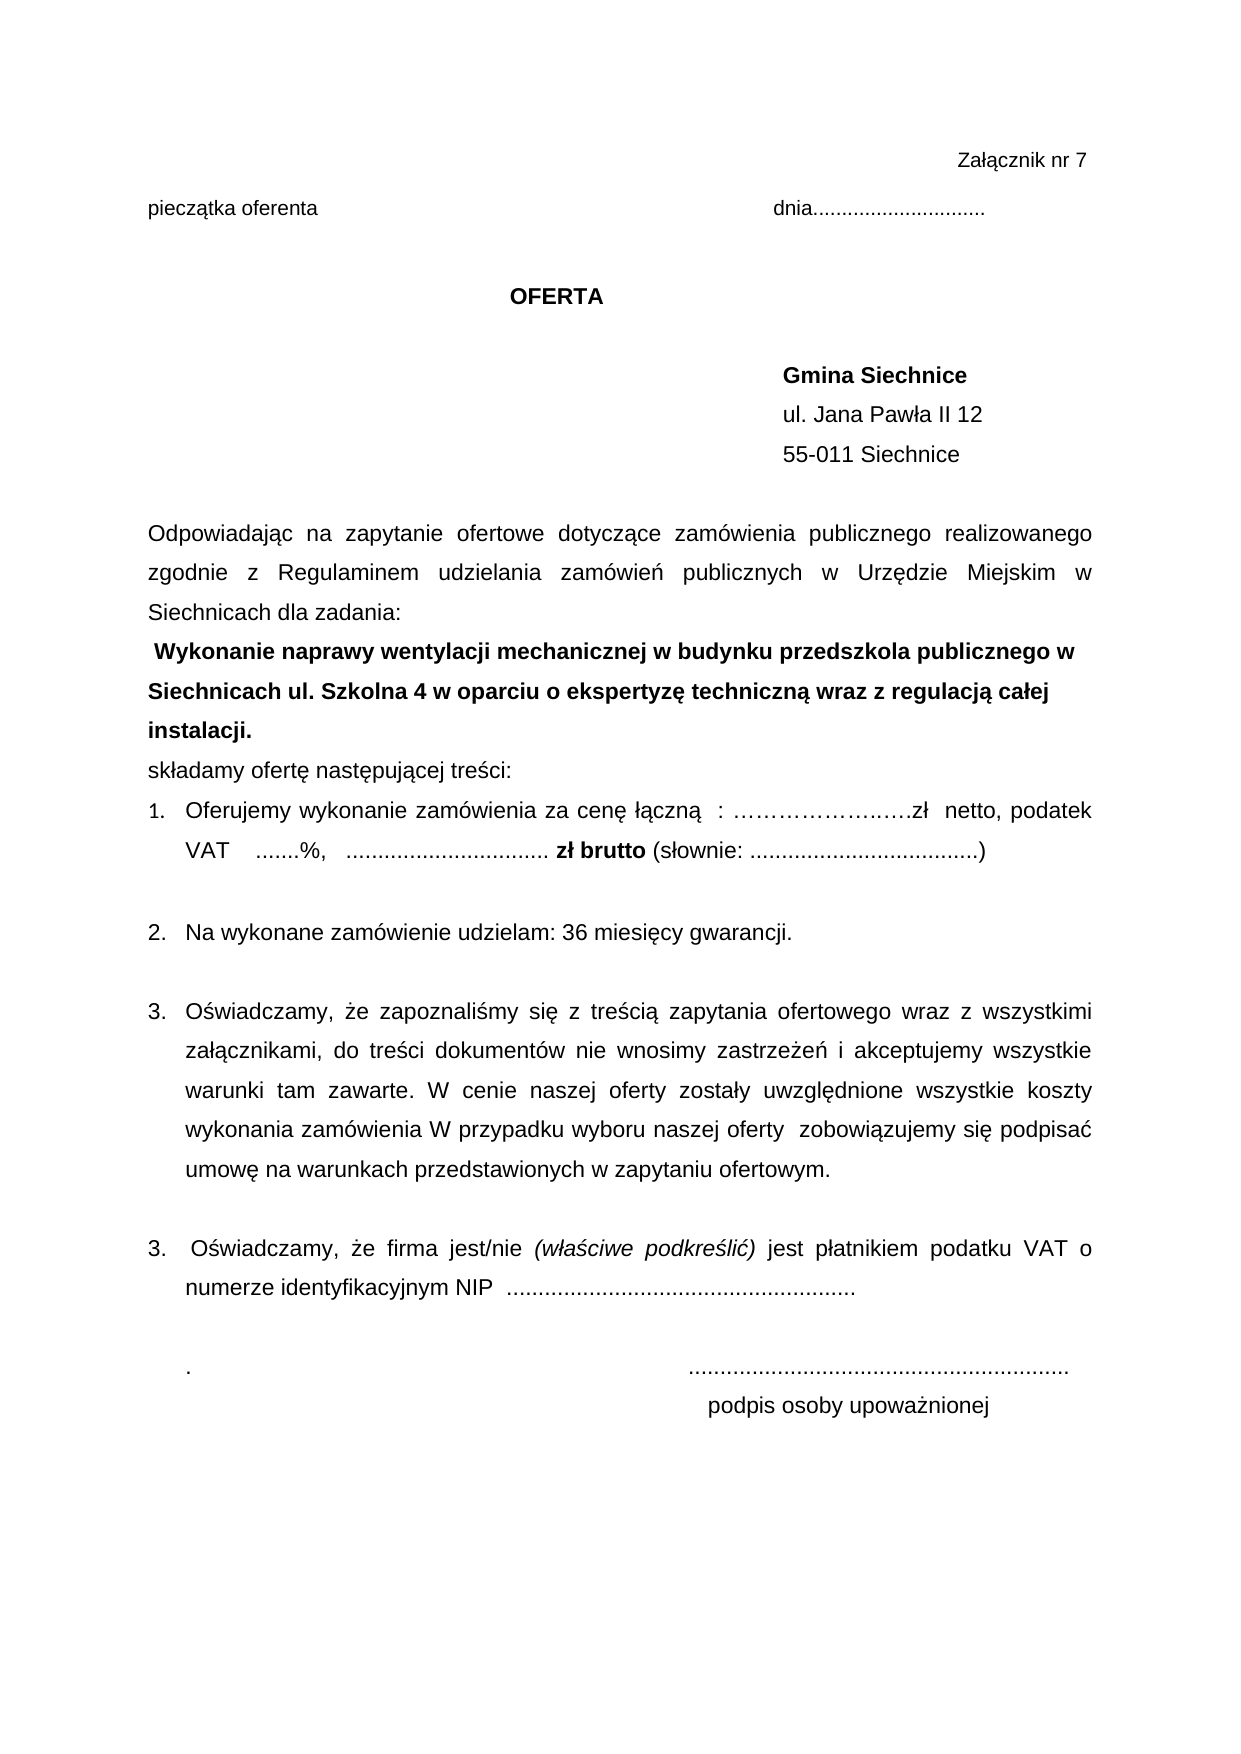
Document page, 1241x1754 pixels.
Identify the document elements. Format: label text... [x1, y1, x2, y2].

text Wykonanie naprawy wentylacji mechanicznej w budynku przedszkola publicznego w Siechnicach ul. Szkolna 4 w oparciu o ekspertyzę techniczną wraz z regulacją całej instalacji. [148, 638, 1093, 743]
text Załącznik nr 7 [148, 148, 1093, 172]
text składamy ofertę następującej treści: [148, 757, 1093, 783]
text 55-011 Siechnice [709, 441, 1093, 467]
list Na wykonane zamówienie udzielam: 36 miesięcy gwarancji. [148, 919, 1093, 945]
text OFERTA [148, 283, 1093, 309]
text Gmina Siechnice [709, 362, 1093, 388]
text 3. Oświadczamy, że firma jest/nie (właściwe podkreślić) jest płatnikiem podatku VAT o numerze identyfikacyjnym NIP ....................................................... [148, 1234, 1093, 1300]
text Odpowiadając na zapytanie ofertowe dotyczące zamówienia publicznego realizowanego zgodnie z Regulaminem udzielania zamówień publicznych w Urzędzie Miejskim w Siechnicach dla zadania: [148, 520, 1093, 625]
text pieczątka oferenta dnia.............................. [148, 196, 1093, 219]
list Oferujemy wykonanie zamówienia za cenę łączną : ………………..….zł netto, podatek VAT .......%, ................................ zł brutto (słownie: ....................................) [148, 796, 1093, 864]
list Oświadczamy, że zapoznaliśmy się z treścią zapytania ofertowego wraz z wszystkimi załącznikami, do treści dokumentów nie wnosimy zastrzeżeń i akceptujemy wszystkie warunki tam zawarte. W cenie naszej oferty zostały uwzględnione wszystkie koszty wykonania zamówienia W przypadku wyboru naszej oferty zobowiązujemy się podpisać umowę na warunkach przedstawionych w zapytaniu ofertowym. [148, 998, 1093, 1182]
text ul. Jana Pawła II 12 [709, 401, 1093, 428]
text . ............................................................ [185, 1353, 1093, 1379]
text podpis osoby upoważnionej [185, 1392, 1093, 1419]
